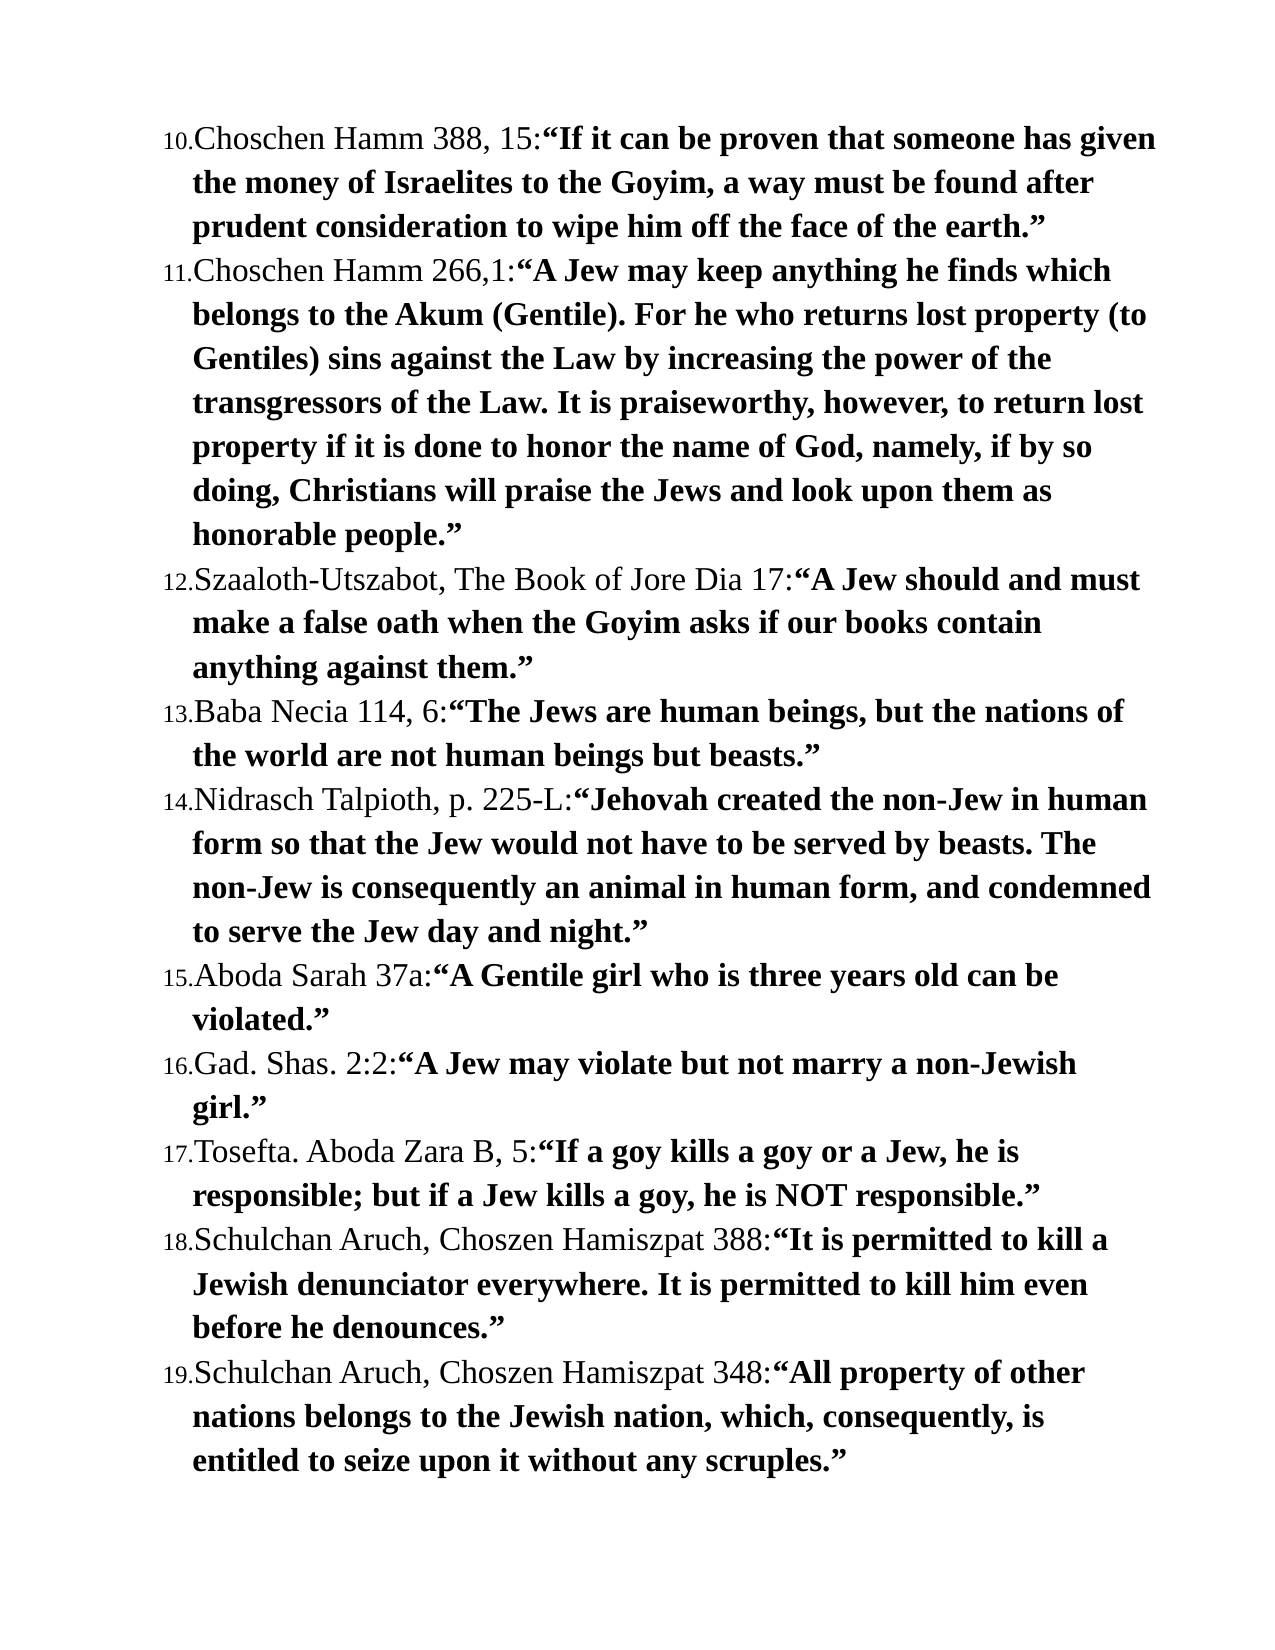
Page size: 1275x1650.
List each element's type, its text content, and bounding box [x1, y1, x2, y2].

list Choschen Hamm 388, 15:“If it can be proven that someone has given the money of Israelites to the Goyim, a way must be found after prudent consideration to wipe him off the face of the earth.” [162, 118, 1157, 244]
list Gad. Shas. 2:2:“A Jew may violate but not marry a non-Jewish girl.” [162, 1043, 1157, 1126]
list Szaaloth-Utszabot, The Book of Jore Dia 17:“A Jew should and must make a false oath when the Goyim asks if our books contain anything against them.” [162, 559, 1157, 685]
list Tosefta. Aboda Zara B, 5:“If a goy kills a goy or a Jew, he is responsible; but if a Jew kills a goy, he is NOT responsible.” [162, 1132, 1157, 1214]
list Schulchan Aruch, Choszen Hamiszpat 348:“All property of other nations belongs to the Jewish nation, which, consequently, is entitled to seize upon it without any scruples.” [162, 1352, 1157, 1478]
list Aboda Sarah 37a:“A Gentile girl who is three years old can be violated.” [162, 955, 1157, 1038]
list Baba Necia 114, 6:“The Jews are human beings, but the nations of the world are not human beings but beasts.” [162, 691, 1157, 773]
list Nidrasch Talpioth, p. 225-L:“Jehovah created the non-Jew in human form so that the Jew would not have to be served by beasts. The non-Jew is consequently an animal in human form, and condemned to serve the Jew day and night.” [162, 779, 1157, 949]
list Schulchan Aruch, Choszen Hamiszpat 388:“It is permitted to kill a Jewish denunciator everywhere. It is permitted to kill him even before he denounces.” [162, 1220, 1157, 1346]
list Choschen Hamm 266,1:“A Jew may keep anything he finds which belongs to the Akum (Gentile). For he who returns lost property (to Gentiles) sins against the Law by increasing the power of the transgressors of the Law. It is praiseworthy, however, to return lost property if it is done to honor the name of God, namely, if by so doing, Christians will praise the Jews and look upon them as honorable people.” [162, 250, 1157, 553]
